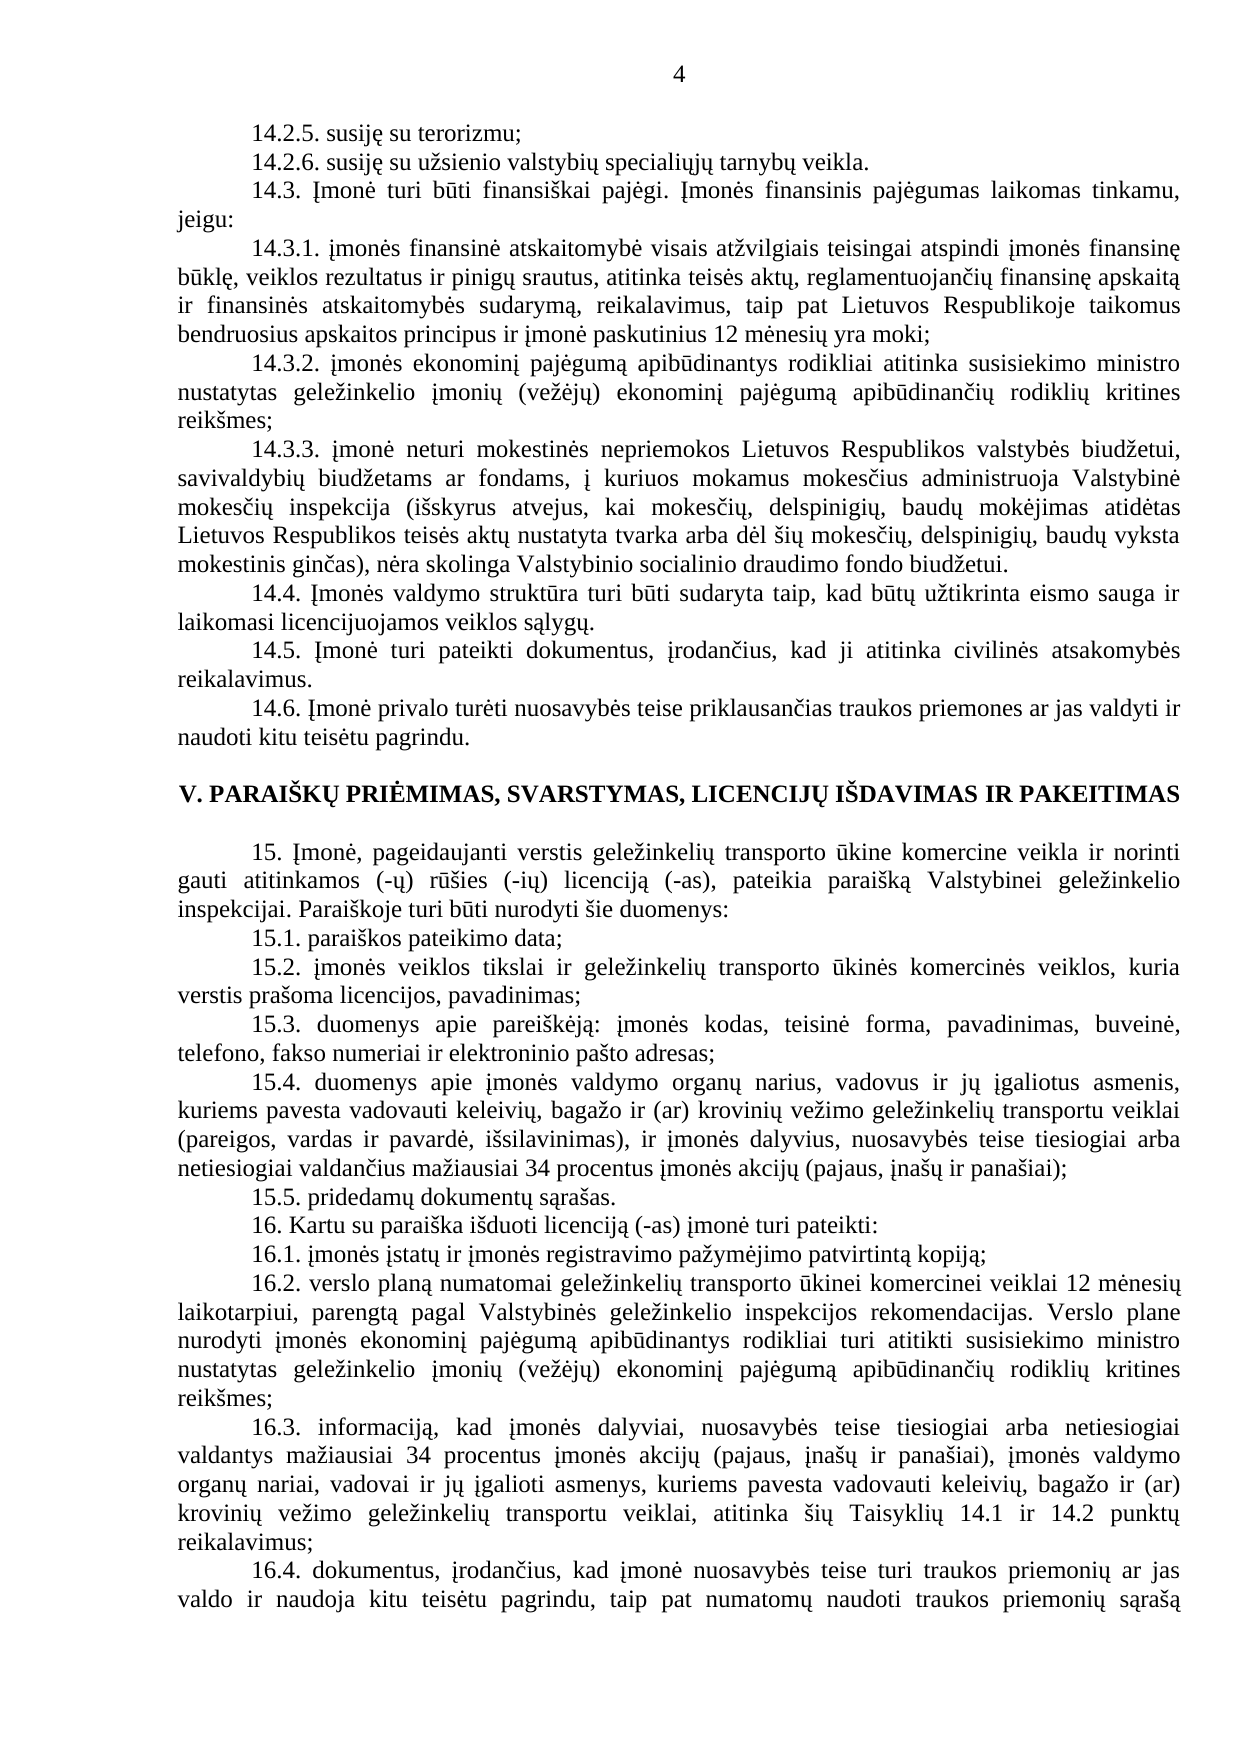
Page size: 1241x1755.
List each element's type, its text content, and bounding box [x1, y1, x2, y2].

text 16. Kartu su paraiška išduoti licenciją (-as) įmonė turi pateikti: [177, 1211, 1181, 1239]
text 14.2.5. susiję su terorizmu; [177, 118, 1181, 147]
text 16.4. dokumentus, įrodančius, kad įmonė nuosavybės teise turi traukos priemonių ar jas valdo ir naudoja kitu teisėtu pagrindu, taip pat numatomų naudoti traukos priemonių sąrašą [177, 1556, 1181, 1613]
text 16.1. įmonės įstatų ir įmonės registravimo pažymėjimo patvirtintą kopiją; [177, 1239, 1181, 1268]
text 14.4. Įmonės valdymo struktūra turi būti sudaryta taip, kad būtų užtikrinta eismo sauga ir laikomasi licencijuojamos veiklos sąlygų. [177, 578, 1181, 636]
text 15.4. duomenys apie įmonės valdymo organų narius, vadovus ir jų įgaliotus asmenis, kuriems pavesta vadovauti keleivių, bagažo ir (ar) krovinių vežimo geležinkelių transportu veiklai (pareigos, vardas ir pavardė, išsilavinimas), ir įmonės dalyvius, nuosavybės teise tiesiogiai arba netiesiogiai valdančius mažiausiai 34 procentus įmonės akcijų (pajaus, įnašų ir panašiai); [177, 1067, 1181, 1182]
text 14.3.1. įmonės finansinė atskaitomybė visais atžvilgiais teisingai atspindi įmonės finansinę būklę, veiklos rezultatus ir pinigų srautus, atitinka teisės aktų, reglamentuojančių finansinę apskaitą ir finansinės atskaitomybės sudarymą, reikalavimus, taip pat Lietuvos Respublikoje taikomus bendruosius apskaitos principus ir įmonė paskutinius 12 mėnesių yra moki; [177, 233, 1181, 348]
text 14.5. Įmonė turi pateikti dokumentus, įrodančius, kad ji atitinka civilinės atsakomybės reikalavimus. [177, 636, 1181, 693]
text V. PARAIŠKŲ PRIĖMIMAS, SVARSTYMAS, LICENCIJŲ IŠDAVIMAS ir pakeitimas [177, 779, 1181, 808]
text 14.2.6. susiję su užsienio valstybių specialiųjų tarnybų veikla. [177, 147, 1181, 176]
text 16.3. informaciją, kad įmonės dalyviai, nuosavybės teise tiesiogiai arba netiesiogiai valdantys mažiausiai 34 procentus įmonės akcijų (pajaus, įnašų ir panašiai), įmonės valdymo organų nariai, vadovai ir jų įgalioti asmenys, kuriems pavesta vadovauti keleivių, bagažo ir (ar) krovinių vežimo geležinkelių transportu veiklai, atitinka šių Taisyklių 14.1 ir 14.2 punktų reikalavimus; [177, 1412, 1181, 1556]
text 15.2. įmonės veiklos tikslai ir geležinkelių transporto ūkinės komercinės veiklos, kuria verstis prašoma licencijos, pavadinimas; [177, 952, 1181, 1009]
text 14.6. Įmonė privalo turėti nuosavybės teise priklausančias traukos priemones ar jas valdyti ir naudoti kitu teisėtu pagrindu. [177, 693, 1181, 751]
text 16.2. verslo planą numatomai geležinkelių transporto ūkinei komercinei veiklai 12 mėnesių laikotarpiui, parengtą pagal Valstybinės geležinkelio inspekcijos rekomendacijas. Verslo plane nurodyti įmonės ekonominį pajėgumą apibūdinantys rodikliai turi atitikti susisiekimo ministro nustatytas geležinkelio įmonių (vežėjų) ekonominį pajėgumą apibūdinančių rodiklių kritines reikšmes; [177, 1268, 1181, 1412]
text 14.3.3. įmonė neturi mokestinės nepriemokos Lietuvos Respublikos valstybės biudžetui, savivaldybių biudžetams ar fondams, į kuriuos mokamus mokesčius administruoja Valstybinė mokesčių inspekcija (išskyrus atvejus, kai mokesčių, delspinigių, baudų mokėjimas atidėtas Lietuvos Respublikos teisės aktų nustatyta tvarka arba dėl šių mokesčių, delspinigių, baudų vyksta mokestinis ginčas), nėra skolinga Valstybinio socialinio draudimo fondo biudžetui. [177, 434, 1181, 578]
text 14.3.2. įmonės ekonominį pajėgumą apibūdinantys rodikliai atitinka susisiekimo ministro nustatytas geležinkelio įmonių (vežėjų) ekonominį pajėgumą apibūdinančių rodiklių kritines reikšmes; [177, 348, 1181, 434]
text 15. Įmonė, pageidaujanti verstis geležinkelių transporto ūkine komercine veikla ir norinti gauti atitinkamos (-ų) rūšies (-ių) licenciją (-as), pateikia paraišką Valstybinei geležinkelio inspekcijai. Paraiškoje turi būti nurodyti šie duomenys: [177, 837, 1181, 923]
text 15.1. paraiškos pateikimo data; [177, 923, 1181, 952]
text 14.3. Įmonė turi būti finansiškai pajėgi. Įmonės finansinis pajėgumas laikomas tinkamu, jeigu: [177, 176, 1181, 233]
text 15.3. duomenys apie pareiškėją: įmonės kodas, teisinė forma, pavadinimas, buveinė, telefono, fakso numeriai ir elektroninio pašto adresas; [177, 1009, 1181, 1067]
text 15.5. pridedamų dokumentų sąrašas. [177, 1182, 1181, 1211]
